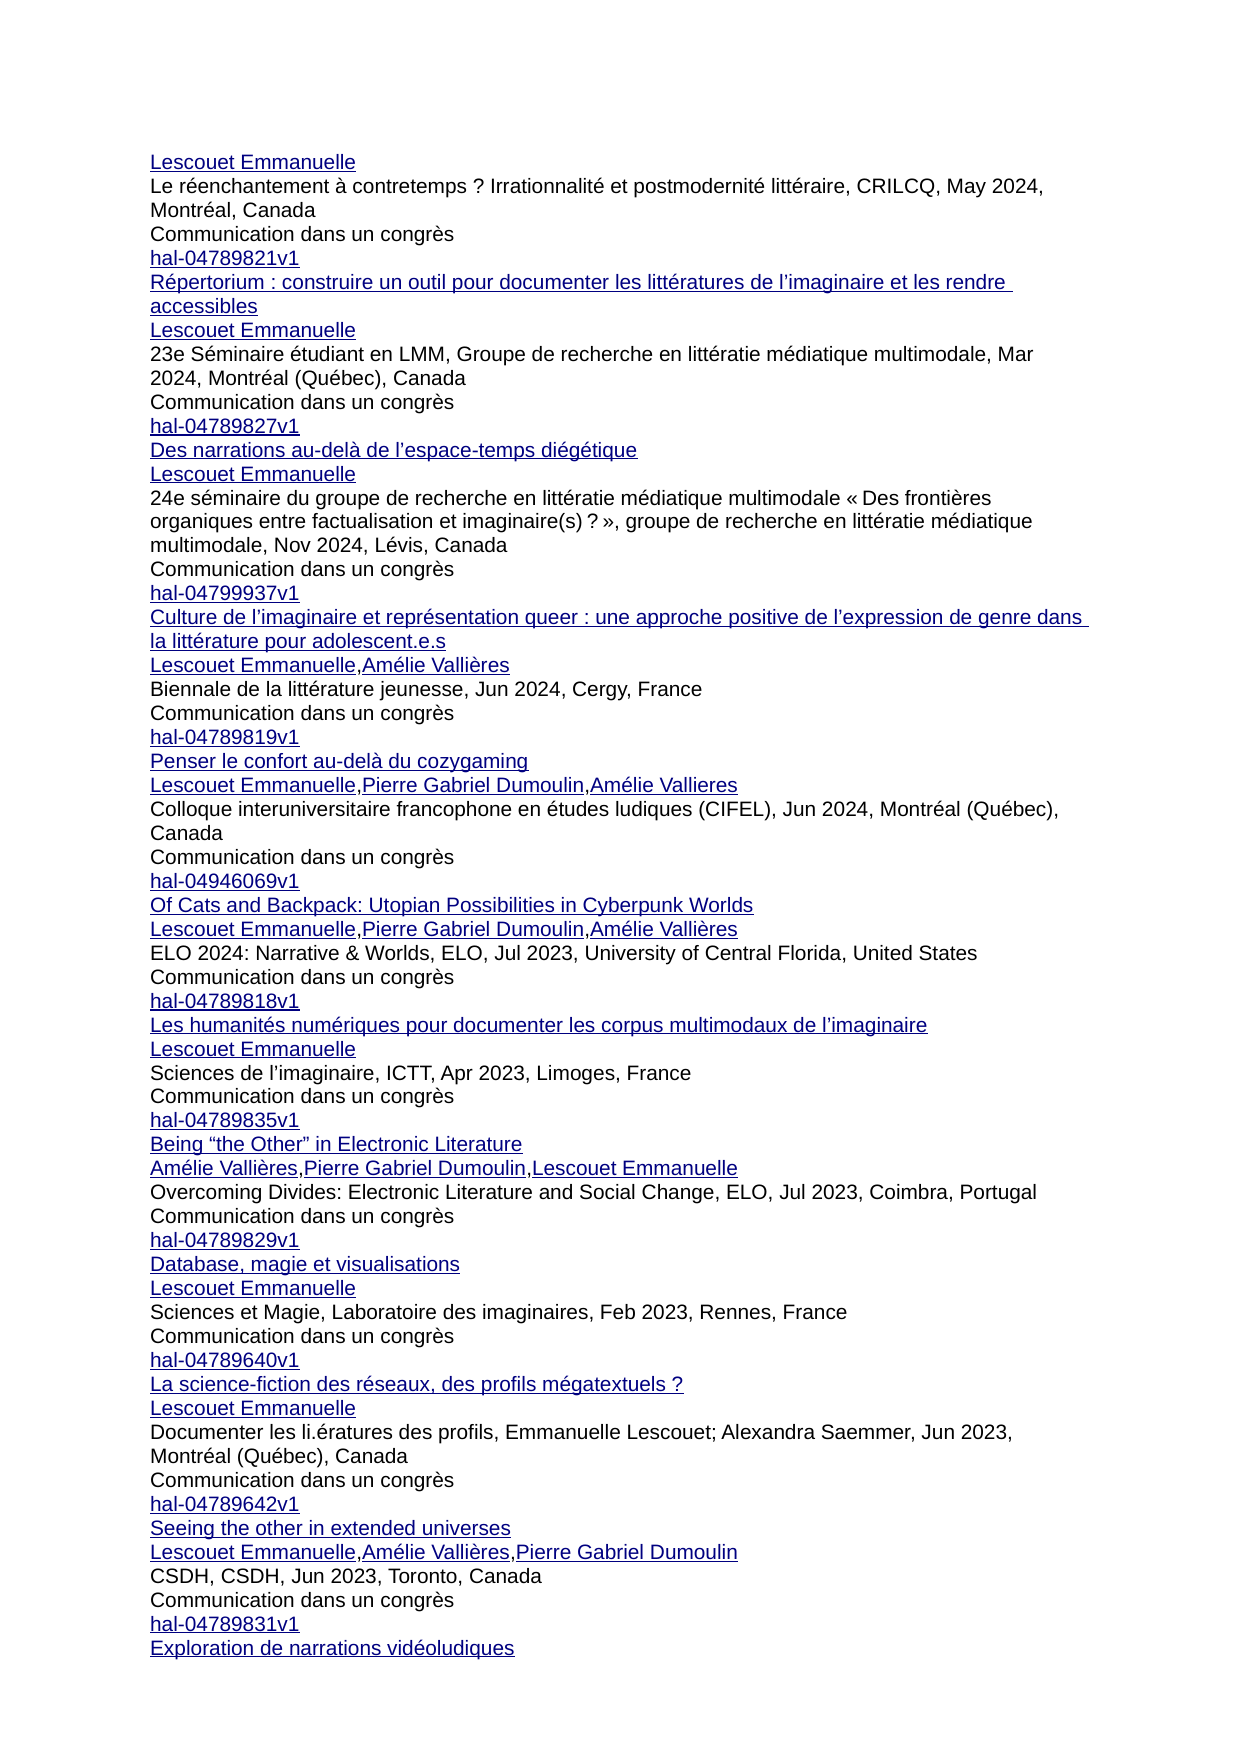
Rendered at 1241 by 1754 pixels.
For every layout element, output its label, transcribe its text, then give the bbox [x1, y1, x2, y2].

table_cell Being “the Other” in Electronic Literature Amélie Vallières,Pierre Gabriel Dumoulin,Lescouet Emmanuelle Overcoming Divides: Electronic Literature and Social Change, ELO, Jul 2023, Coimbra, Portugal Communication dans un congrès hal-04789829v1 [150, 1132, 1090, 1252]
table_cell Seeing the other in extended universes Lescouet Emmanuelle,Amélie Vallières,Pierre Gabriel Dumoulin CSDH, CSDH, Jun 2023, Toronto, Canada Communication dans un congrès hal-04789831v1 [150, 1516, 1090, 1635]
table_cell Exploration de narrations vidéoludiques [150, 1635, 1090, 1659]
table_cell Penser le confort au-delà du cozygaming Lescouet Emmanuelle,Pierre Gabriel Dumoulin,Amélie Vallieres Colloque interuniversitaire francophone en études ludiques (CIFEL), Jun 2024, Montréal (Québec), Canada Communication dans un congrès hal-04946069v1 [150, 749, 1090, 893]
table_cell Des narrations au-delà de l’espace-temps diégétique Lescouet Emmanuelle 24e séminaire du groupe de recherche en littératie médiatique multimodale « Des frontières organiques entre factualisation et imaginaire(s) ? », groupe de recherche en littératie médiatique multimodale, Nov 2024, Lévis, Canada Communication dans un congrès hal-04799937v1 [150, 438, 1090, 605]
table_cell La science-fiction des réseaux, des profils mégatextuels ? Lescouet Emmanuelle Documenter les li.ératures des profils, Emmanuelle Lescouet; Alexandra Saemmer, Jun 2023, Montréal (Québec), Canada Communication dans un congrès hal-04789642v1 [150, 1372, 1090, 1516]
table_cell Lescouet Emmanuelle Le réenchantement à contretemps ? Irrationnalité et postmodernité littéraire, CRILCQ, May 2024, Montréal, Canada Communication dans un congrès hal-04789821v1 [150, 150, 1090, 270]
table_cell Database, magie et visualisations Lescouet Emmanuelle Sciences et Magie, Laboratoire des imaginaires, Feb 2023, Rennes, France Communication dans un congrès hal-04789640v1 [150, 1252, 1090, 1372]
table_cell Of Cats and Backpack: Utopian Possibilities in Cyberpunk Worlds Lescouet Emmanuelle,Pierre Gabriel Dumoulin,Amélie Vallières ELO 2024: Narrative & Worlds, ELO, Jul 2023, University of Central Florida, United States Communication dans un congrès hal-04789818v1 [150, 893, 1090, 1012]
table_cell Culture de l’imaginaire et représentation queer : une approche positive de l’expression de genre dans la littérature pour adolescent.e.s Lescouet Emmanuelle,Amélie Vallières Biennale de la littérature jeunesse, Jun 2024, Cergy, France Communication dans un congrès hal-04789819v1 [150, 605, 1090, 749]
table_cell Les humanités numériques pour documenter les corpus multimodaux de l’imaginaire Lescouet Emmanuelle Sciences de l’imaginaire, ICTT, Apr 2023, Limoges, France Communication dans un congrès hal-04789835v1 [150, 1013, 1090, 1132]
table_cell Répertorium : construire un outil pour documenter les littératures de l’imaginaire et les rendre accessibles Lescouet Emmanuelle 23e Séminaire étudiant en LMM, Groupe de recherche en littératie médiatique multimodale, Mar 2024, Montréal (Québec), Canada Communication dans un congrès hal-04789827v1 [150, 270, 1090, 437]
